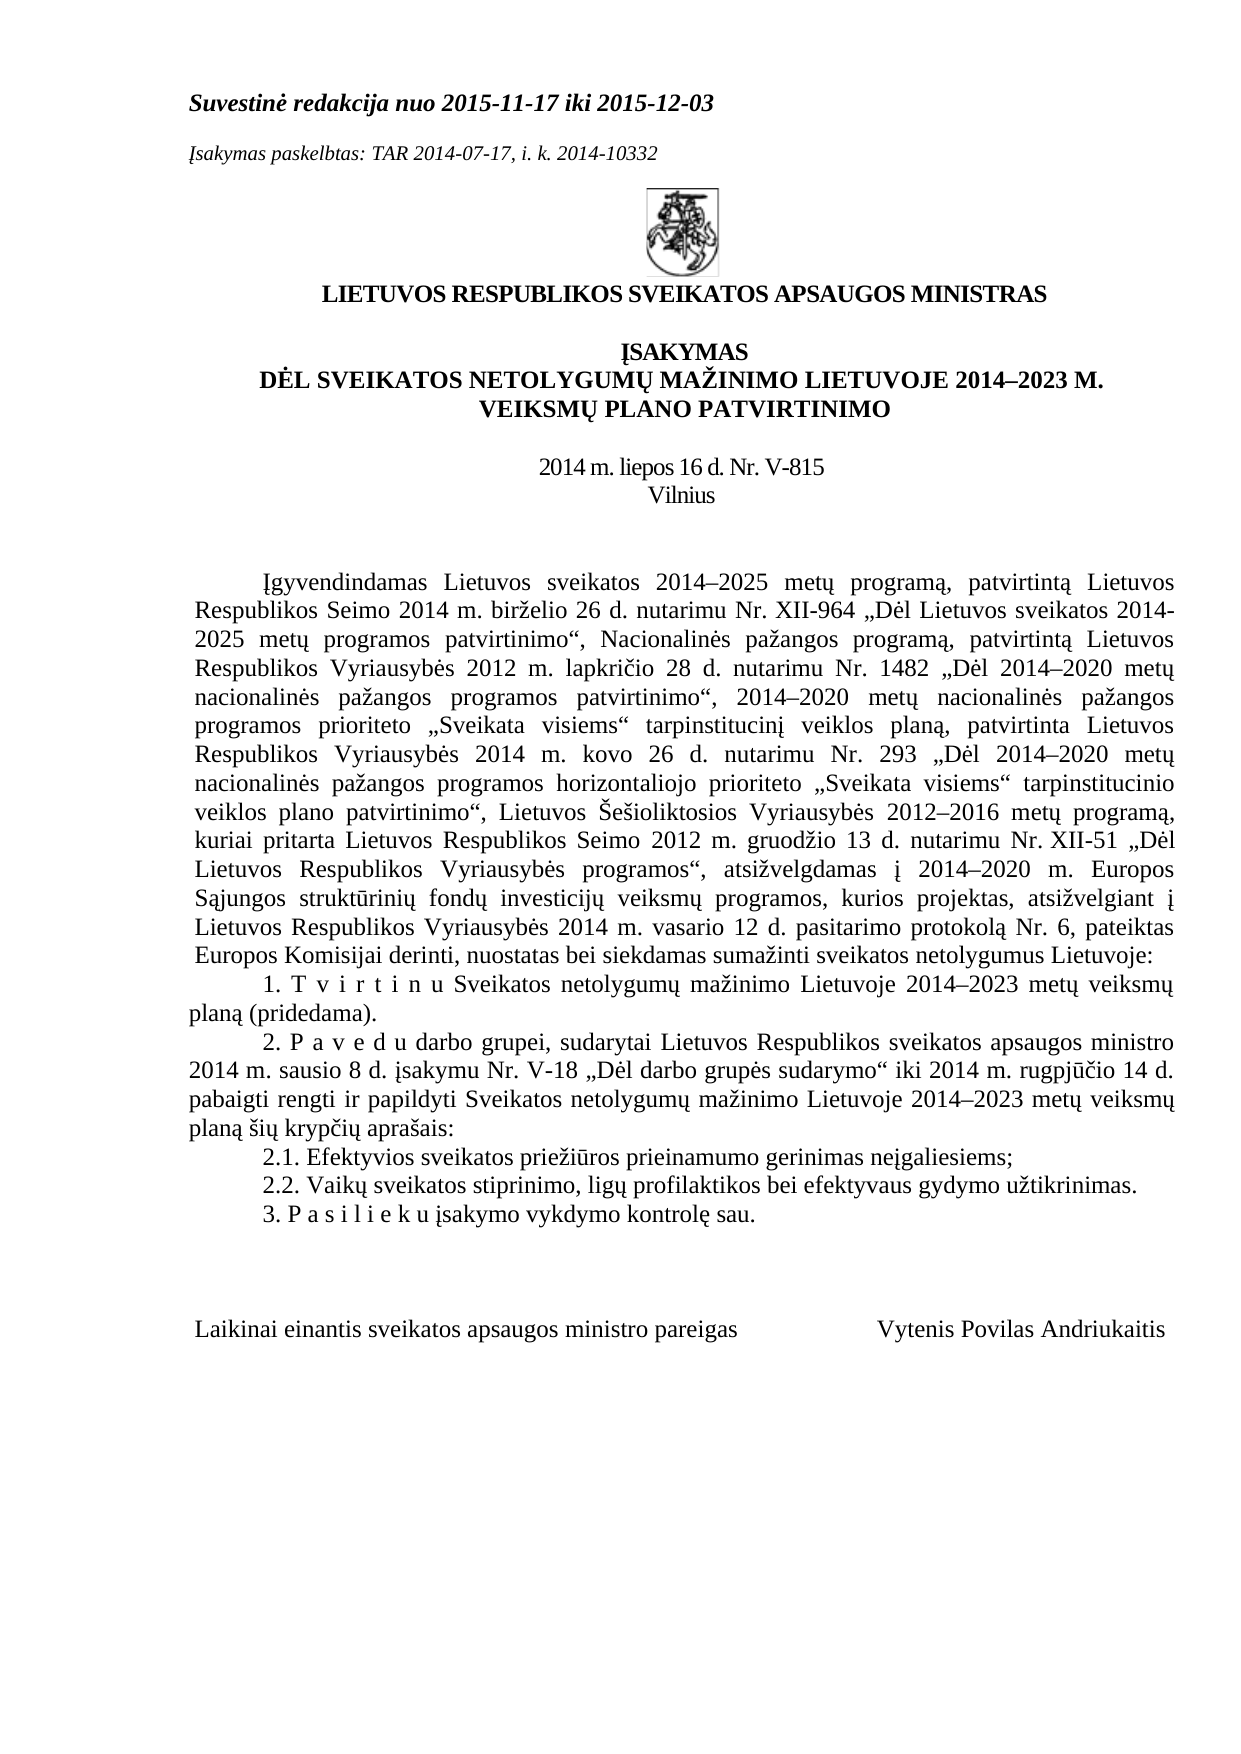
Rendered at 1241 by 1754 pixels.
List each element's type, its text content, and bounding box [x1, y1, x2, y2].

text Laikinai einantis sveikatos apsaugos ministro pareigas Vytenis Povilas Andriukaitis [194, 1314, 1175, 1343]
text 2.1. Efektyvios sveikatos priežiūros prieinamumo gerinimas neįgaliesiems; [188, 1142, 1175, 1171]
text ĮSAKYMAS [188, 337, 1181, 366]
text VEIKSMŲ PLANO PATVIRTINIMO [188, 394, 1181, 423]
text Vilnius [188, 481, 1175, 509]
text 2. P a v e d u darbo grupei, sudarytai Lietuvos Respublikos sveikatos apsaugos ministro 2014 m. sausio 8 d. įsakymu Nr. V-18 „Dėl darbo grupės sudarymo“ iki 2014 m. rugpjūčio 14 d. pabaigti rengti ir papildyti Sveikatos netolygumų mažinimo Lietuvoje 2014–2023 metų veiksmų planą šių krypčių aprašais: [188, 1027, 1175, 1142]
text 1. T v i r t i n u Sveikatos netolygumų mažinimo Lietuvoje 2014–2023 metų veiksmų planą (pridedama). [188, 969, 1175, 1027]
text 2.2. Vaikų sveikatos stiprinimo, ligų profilaktikos bei efektyvaus gydymo užtikrinimas. [188, 1171, 1175, 1199]
text Įgyvendindamas Lietuvos sveikatos 2014–2025 metų programą, patvirtintą Lietuvos Respublikos Seimo 2014 m. birželio 26 d. nutarimu Nr. XII-964 „Dėl Lietuvos sveikatos 2014-2025 metų programos patvirtinimo“, Nacionalinės pažangos programą, patvirtintą Lietuvos Respublikos Vyriausybės 2012 m. lapkričio 28 d. nutarimu Nr. 1482 „Dėl 2014–2020 metų nacionalinės pažangos programos patvirtinimo“, 2014–2020 metų nacionalinės pažangos programos prioriteto „Sveikata visiems“ tarpinstitucinį veiklos planą, patvirtinta Lietuvos Respublikos Vyriausybės 2014 m. kovo 26 d. nutarimu Nr. 293 „Dėl 2014–2020 metų nacionalinės pažangos programos horizontaliojo prioriteto „Sveikata visiems“ tarpinstitucinio veiklos plano patvirtinimo“, Lietuvos Šešioliktosios Vyriausybės 2012–2016 metų programą, kuriai pritarta Lietuvos Respublikos Seimo 2012 m. gruodžio 13 d. nutarimu Nr. XII-51 „Dėl Lietuvos Respublikos Vyriausybės programos“, atsižvelgdamas į 2014–2020 m. Europos Sąjungos struktūrinių fondų investicijų veiksmų programos, kurios projektas, atsižvelgiant į Lietuvos Respublikos Vyriausybės 2014 m. vasario 12 d. pasitarimo protokolą Nr. 6, pateiktas Europos Komisijai derinti, nuostatas bei siekdamas sumažinti sveikatos netolygumus Lietuvoje: [194, 567, 1175, 969]
text Įsakymas paskelbtas: TAR 2014-07-17, i. k. 2014-10332 [188, 141, 1181, 165]
text 2014 m. liepos 16 d. Nr. V-815 [188, 452, 1175, 481]
text DĖL SVEIKATOS NETOLYGUMŲ MAŽINIMO LIETUVOJE 2014–2023 M. [188, 366, 1181, 394]
text Suvestinė redakcija nuo 2015-11-17 iki 2015-12-03 [188, 88, 1181, 117]
text 3. P a s i l i e k u įsakymo vykdymo kontrolę sau. [188, 1199, 1175, 1228]
text LIETUVOS RESPUBLIKOS SVEIKATOS APSAUGOS MINISTRAS [188, 279, 1181, 308]
